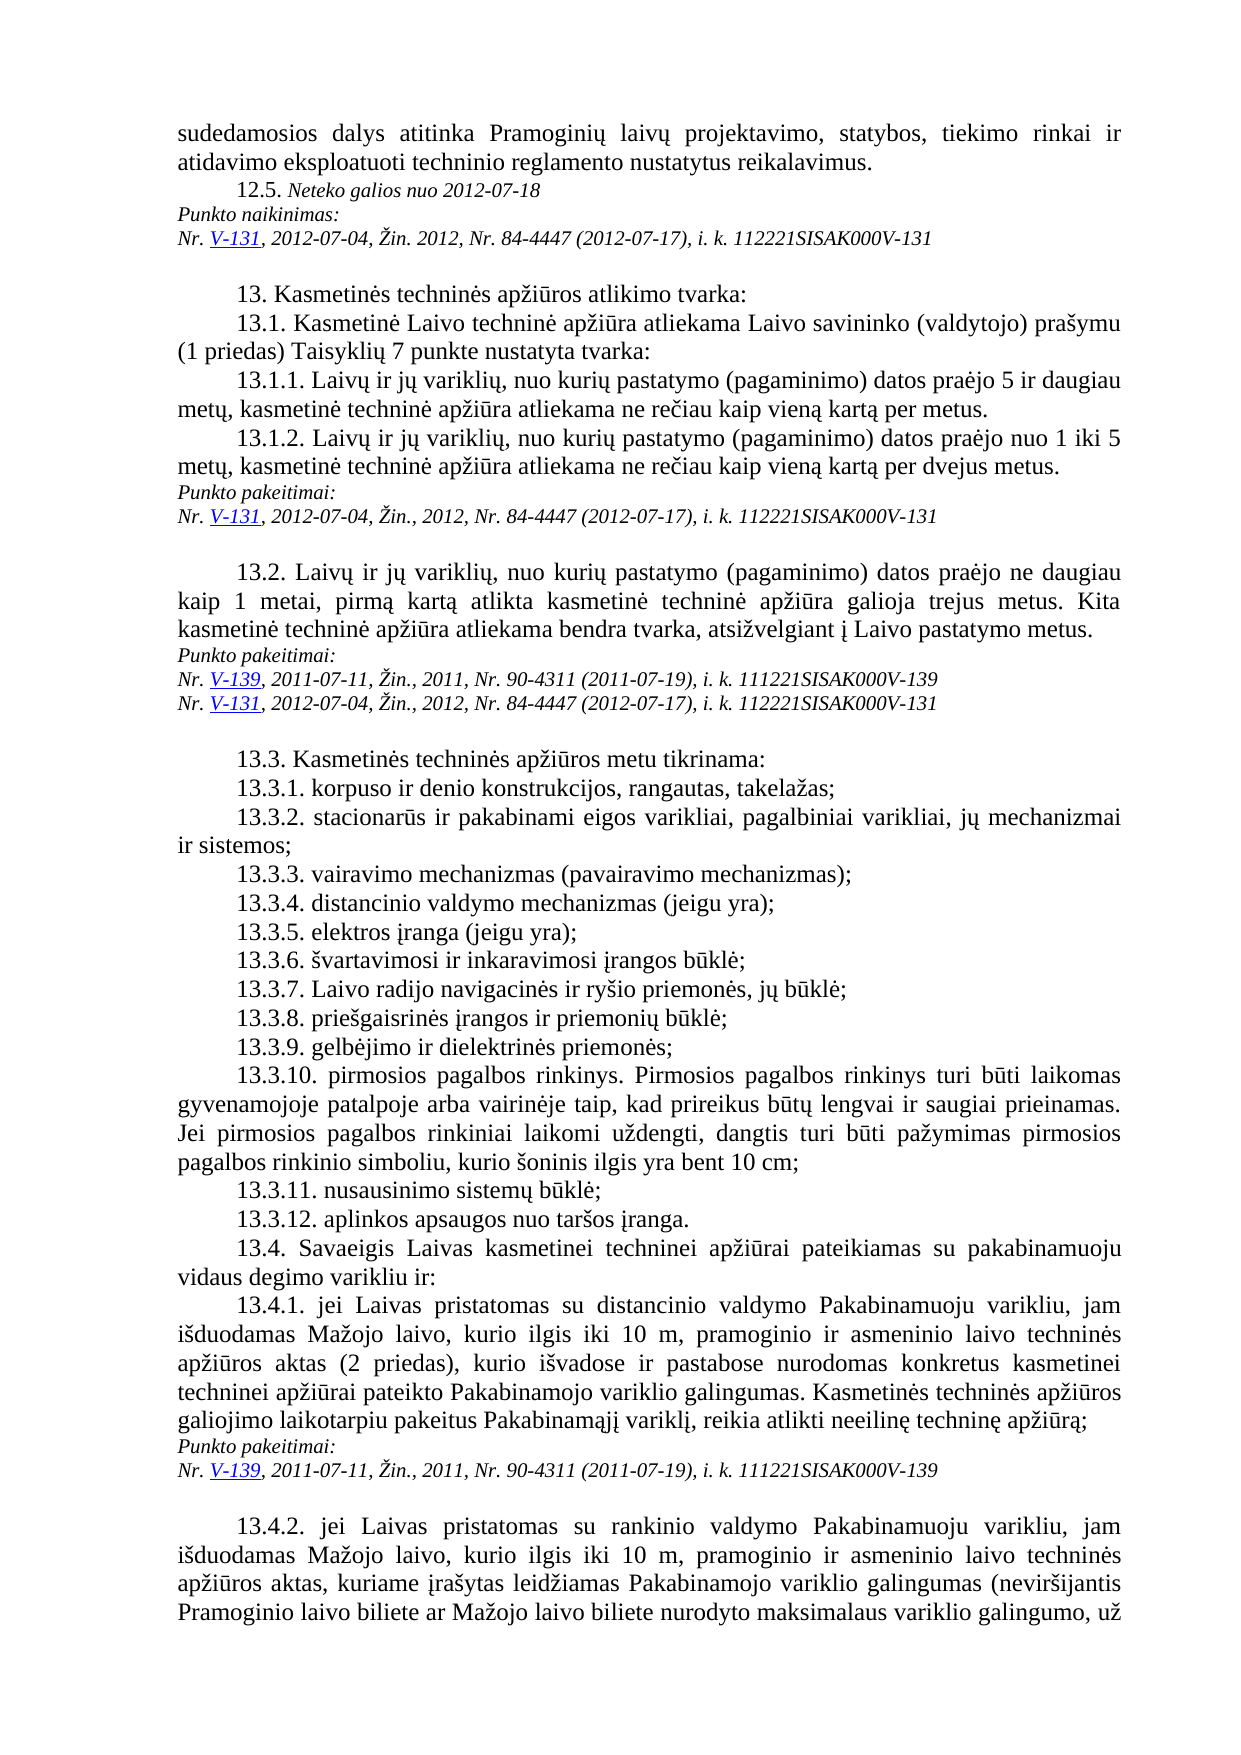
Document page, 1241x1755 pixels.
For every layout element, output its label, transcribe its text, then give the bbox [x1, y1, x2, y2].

text 13.3. Kasmetinės techninės apžiūros metu tikrinama: [177, 744, 1122, 773]
text Punkto pakeitimai: [177, 480, 1122, 504]
text 13.1. Kasmetinė Laivo techninė apžiūra atliekama Laivo savininko (valdytojo) prašymu (1 priedas) Taisyklių 7 punkte nustatyta tvarka: [177, 308, 1122, 365]
text Punkto pakeitimai: [177, 643, 1122, 667]
text Nr. V-131, 2012-07-04, Žin., 2012, Nr. 84-4447 (2012-07-17), i. k. 112221SISAK000V-131 [177, 691, 1122, 715]
text Nr. V-131, 2012-07-04, Žin. 2012, Nr. 84-4447 (2012-07-17), i. k. 112221SISAK000V-131 [177, 226, 1122, 250]
text Punkto pakeitimai: [177, 1434, 1122, 1458]
text 13.4.2. jei Laivas pristatomas su rankinio valdymo Pakabinamuoju varikliu, jam išduodamas Mažojo laivo, kurio ilgis iki 10 m, pramoginio ir asmeninio laivo techninės apžiūros aktas, kuriame įrašytas leidžiamas Pakabinamojo variklio galingumas (neviršijantis Pramoginio laivo biliete ar Mažojo laivo biliete nurodyto maksimalaus variklio galingumo, už [177, 1511, 1122, 1626]
text 13. Kasmetinės techninės apžiūros atlikimo tvarka: [177, 279, 1122, 308]
text 13.3.3. vairavimo mechanizmas (pavairavimo mechanizmas); [177, 859, 1122, 888]
text 13.3.12. aplinkos apsaugos nuo taršos įranga. [177, 1204, 1122, 1233]
text sudedamosios dalys atitinka Pramoginių laivų projektavimo, statybos, tiekimo rinkai ir atidavimo eksploatuoti techninio reglamento nustatytus reikalavimus. [177, 118, 1122, 176]
text 13.1.2. Laivų ir jų variklių, nuo kurių pastatymo (pagaminimo) datos praėjo nuo 1 iki 5 metų, kasmetinė techninė apžiūra atliekama ne rečiau kaip vieną kartą per dvejus metus. [177, 423, 1122, 480]
text 13.3.5. elektros įranga (jeigu yra); [177, 917, 1122, 945]
text 13.3.4. distancinio valdymo mechanizmas (jeigu yra); [177, 888, 1122, 917]
text 13.3.10. pirmosios pagalbos rinkinys. Pirmosios pagalbos rinkinys turi būti laikomas gyvenamojoje patalpoje arba vairinėje taip, kad prireikus būtų lengvai ir saugiai prieinamas. Jei pirmosios pagalbos rinkiniai laikomi uždengti, dangtis turi būti pažymimas pirmosios pagalbos rinkinio simboliu, kurio šoninis ilgis yra bent 10 cm; [177, 1060, 1122, 1175]
text 13.4. Savaeigis Laivas kasmetinei techninei apžiūrai pateikiamas su pakabinamuoju vidaus degimo varikliu ir: [177, 1233, 1122, 1290]
text 13.3.2. stacionarūs ir pakabinami eigos varikliai, pagalbiniai varikliai, jų mechanizmai ir sistemos; [177, 802, 1122, 859]
text Nr. V-131, 2012-07-04, Žin., 2012, Nr. 84-4447 (2012-07-17), i. k. 112221SISAK000V-131 [177, 504, 1122, 528]
text 13.4.1. jei Laivas pristatomas su distancinio valdymo Pakabinamuoju varikliu, jam išduodamas Mažojo laivo, kurio ilgis iki 10 m, pramoginio ir asmeninio laivo techninės apžiūros aktas (2 priedas), kurio išvadose ir pastabose nurodomas konkretus kasmetinei techninei apžiūrai pateikto Pakabinamojo variklio galingumas. Kasmetinės techninės apžiūros galiojimo laikotarpiu pakeitus Pakabinamąjį variklį, reikia atlikti neeilinę techninę apžiūrą; [177, 1290, 1122, 1434]
text 13.3.1. korpuso ir denio konstrukcijos, rangautas, takelažas; [177, 773, 1122, 802]
text 12.5. Neteko galios nuo 2012-07-18 [177, 176, 1122, 202]
text 13.3.7. Laivo radijo navigacinės ir ryšio priemonės, jų būklė; [177, 974, 1122, 1003]
text 13.2. Laivų ir jų variklių, nuo kurių pastatymo (pagaminimo) datos praėjo ne daugiau kaip 1 metai, pirmą kartą atlikta kasmetinė techninė apžiūra galioja trejus metus. Kita kasmetinė techninė apžiūra atliekama bendra tvarka, atsižvelgiant į Laivo pastatymo metus. [177, 557, 1122, 643]
text Nr. V-139, 2011-07-11, Žin., 2011, Nr. 90-4311 (2011-07-19), i. k. 111221SISAK000V-139 [177, 1458, 1122, 1482]
text Nr. V-139, 2011-07-11, Žin., 2011, Nr. 90-4311 (2011-07-19), i. k. 111221SISAK000V-139 [177, 667, 1122, 691]
text 13.3.9. gelbėjimo ir dielektrinės priemonės; [177, 1032, 1122, 1060]
text Punkto naikinimas: [177, 202, 1122, 226]
text 13.3.6. švartavimosi ir inkaravimosi įrangos būklė; [177, 945, 1122, 974]
text 13.3.11. nusausinimo sistemų būklė; [177, 1175, 1122, 1204]
text 13.3.8. priešgaisrinės įrangos ir priemonių būklė; [177, 1003, 1122, 1032]
text 13.1.1. Laivų ir jų variklių, nuo kurių pastatymo (pagaminimo) datos praėjo 5 ir daugiau metų, kasmetinė techninė apžiūra atliekama ne rečiau kaip vieną kartą per metus. [177, 365, 1122, 423]
